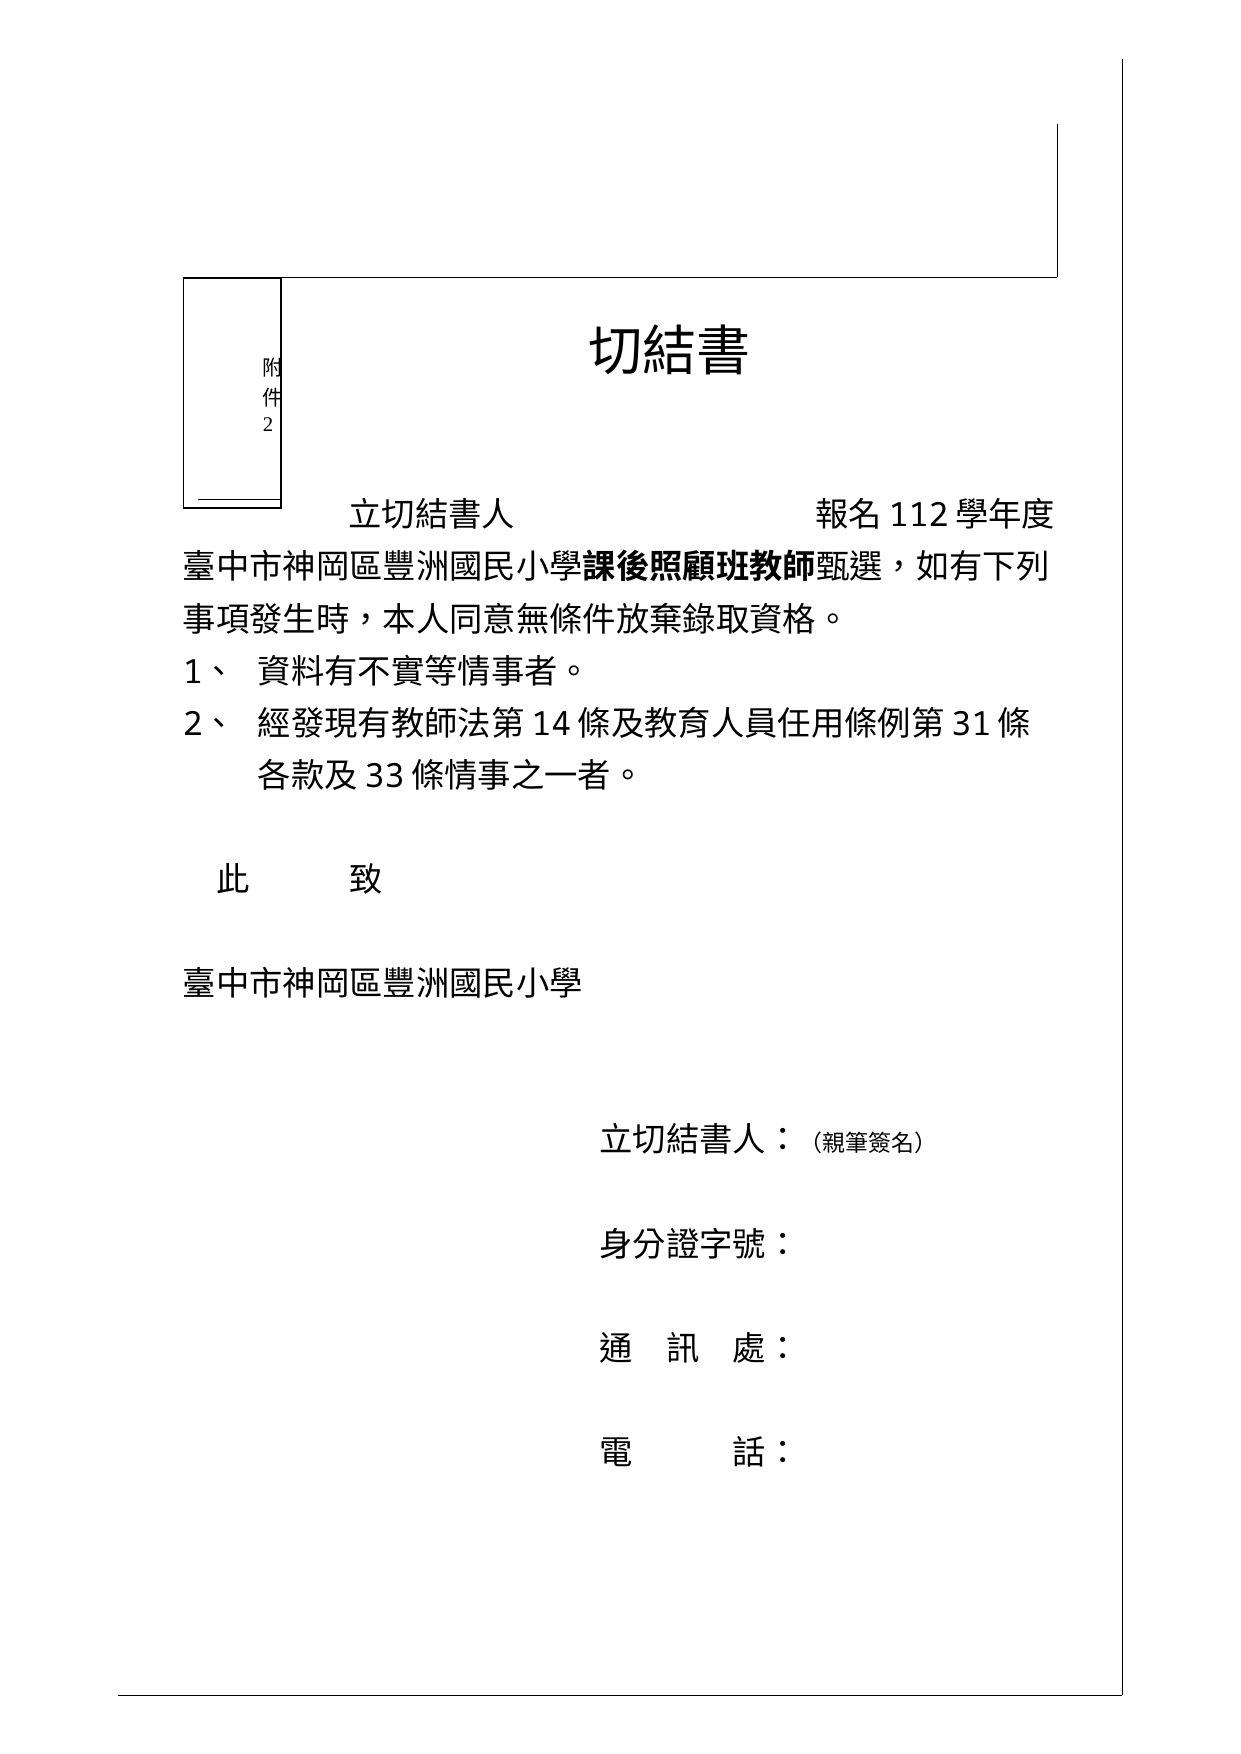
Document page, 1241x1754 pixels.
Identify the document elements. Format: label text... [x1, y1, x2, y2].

text 臺中市神岡區豐洲國民小學 [183, 954, 1057, 1006]
list 資料有不實等情事者。 [183, 641, 1057, 693]
text 立切結書人：（親筆簽名） [599, 1110, 1057, 1162]
text 身分證字號： [599, 1214, 1057, 1266]
text 附件2 [198, 287, 280, 499]
text 切結書 [282, 329, 1057, 381]
text 通 訊 處： [599, 1318, 1057, 1371]
list 經發現有教師法第14條及教育人員任用條例第31條各款及33條情事之一者。 [183, 693, 1057, 798]
text 此 致 [183, 850, 1057, 902]
text 立切結書人 報名112學年度臺中市神岡區豐洲國民小學課後照顧班教師甄選，如有下列事項發生時，本人同意無條件放棄錄取資格。 [183, 485, 1057, 641]
text 電 話： [599, 1423, 1057, 1475]
